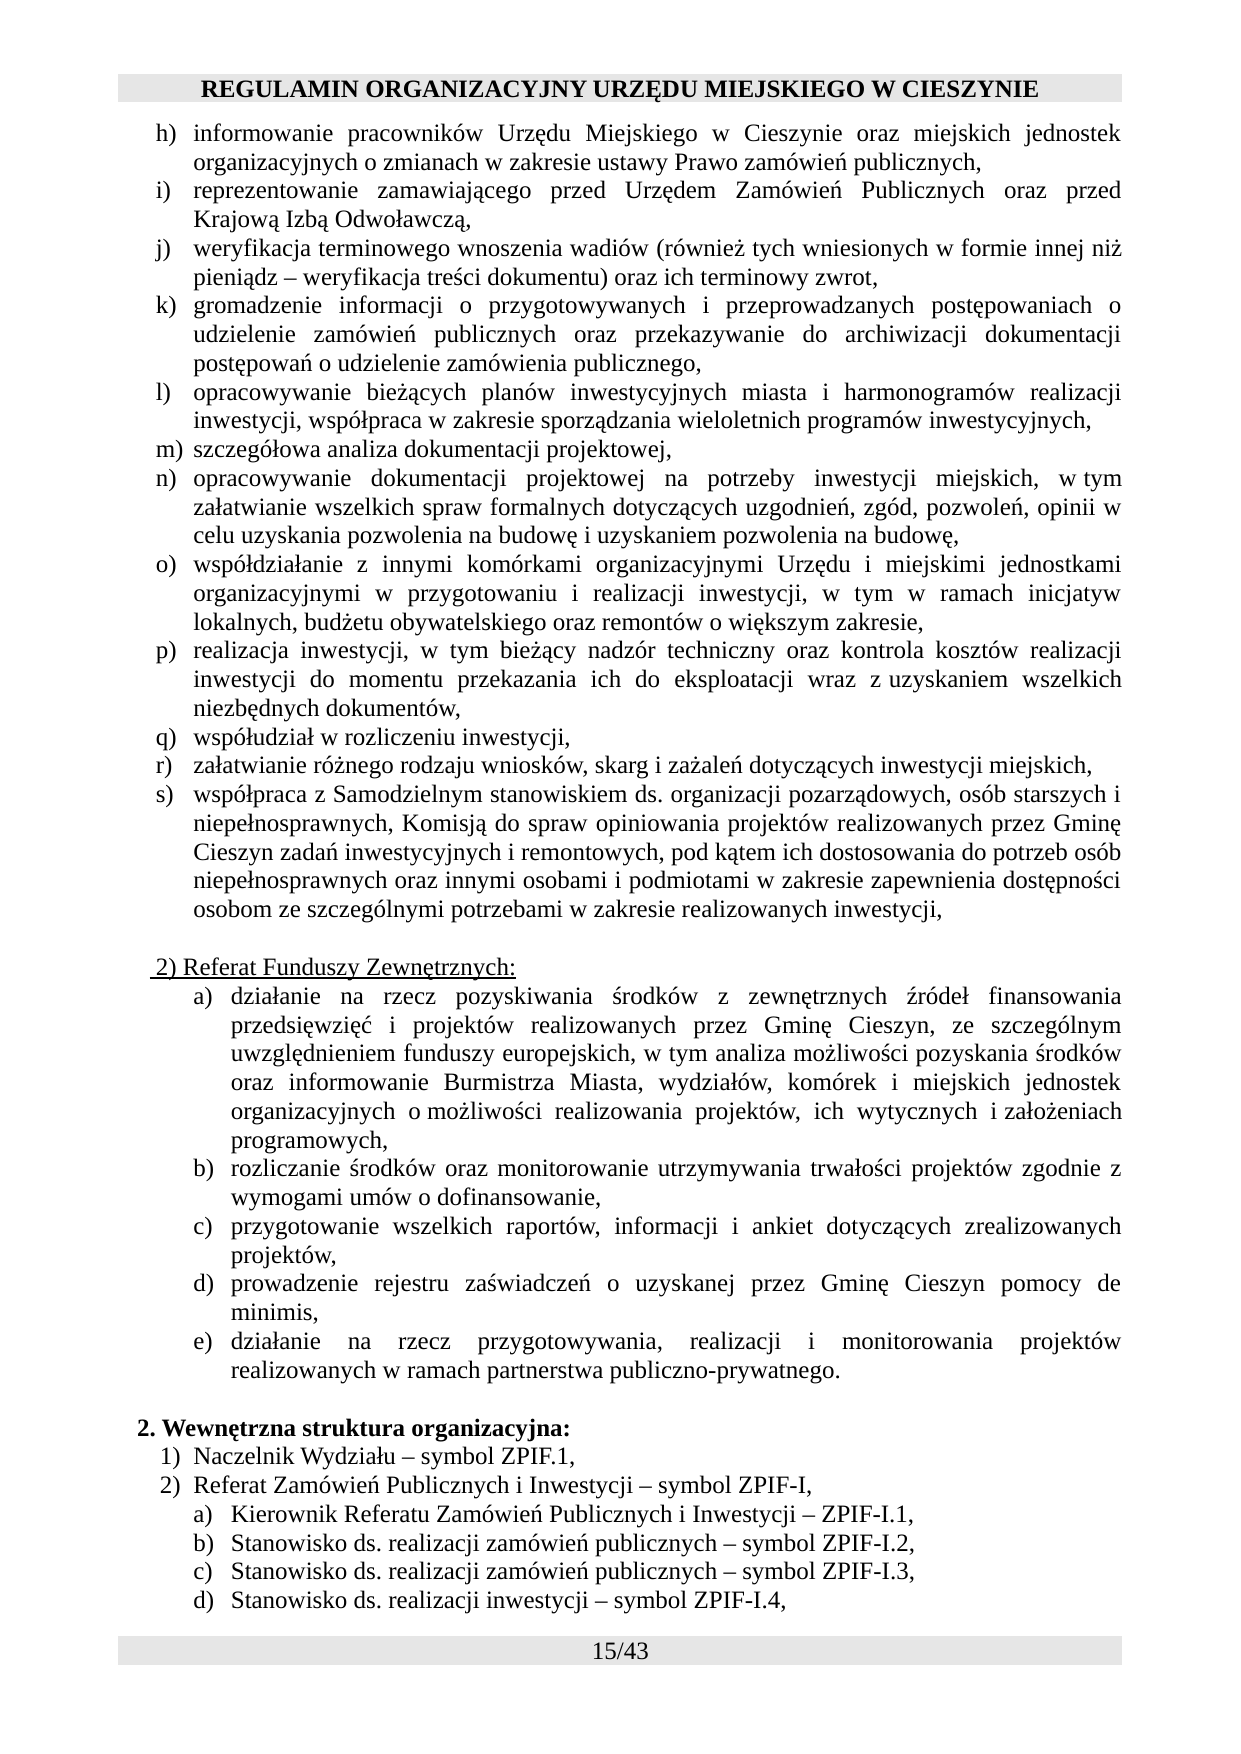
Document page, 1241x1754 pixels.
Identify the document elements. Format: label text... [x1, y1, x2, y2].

list Referat Zamówień Publicznych i Inwestycji – symbol ZPIF-I, [159, 1470, 1122, 1499]
list współdziałanie z innymi komórkami organizacyjnymi Urzędu i miejskimi jednostkami organizacyjnymi w przygotowaniu i realizacji inwestycji, w tym w ramach inicjatyw lokalnych, budżetu obywatelskiego oraz remontów o większym zakresie, [156, 549, 1122, 636]
list załatwianie różnego rodzaju wniosków, skarg i zażaleń dotyczących inwestycji miejskich, [156, 751, 1122, 779]
list opracowywanie dokumentacji projektowej na potrzeby inwestycji miejskich, w tym załatwianie wszelkich spraw formalnych dotyczących uzgodnień, zgód, pozwoleń, opinii w celu uzyskania pozwolenia na budowę i uzyskaniem pozwolenia na budowę, [156, 463, 1122, 549]
list weryfikacja terminowego wnoszenia wadiów (również tych wniesionych w formie innej niż pieniądz – weryfikacja treści dokumentu) oraz ich terminowy zwrot, [156, 233, 1122, 291]
list szczegółowa analiza dokumentacji projektowej, [156, 434, 1122, 463]
list działanie na rzecz przygotowywania, realizacji i monitorowania projektów realizowanych w ramach partnerstwa publiczno-prywatnego. [193, 1326, 1122, 1383]
list współudział w rozliczeniu inwestycji, [156, 722, 1122, 751]
list współpraca z Samodzielnym stanowiskiem ds. organizacji pozarządowych, osób starszych i niepełnosprawnych, Komisją do spraw opiniowania projektów realizowanych przez Gminę Cieszyn zadań inwestycyjnych i remontowych, pod kątem ich dostosowania do potrzeb osób niepełnosprawnych oraz innymi osobami i podmiotami w zakresie zapewnienia dostępności osobom ze szczególnymi potrzebami w zakresie realizowanych inwestycji, [156, 779, 1122, 923]
list Stanowisko ds. realizacji zamówień publicznych – symbol ZPIF-I.2, [193, 1528, 1122, 1556]
list Naczelnik Wydziału – symbol ZPIF.1, [159, 1441, 1122, 1470]
list reprezentowanie zamawiającego przed Urzędem Zamówień Publicznych oraz przed Krajową Izbą Odwoławczą, [156, 176, 1122, 233]
list informowanie pracowników Urzędu Miejskiego w Cieszynie oraz miejskich jednostek organizacyjnych o zmianach w zakresie ustawy Prawo zamówień publicznych, [156, 118, 1122, 176]
list przygotowanie wszelkich raportów, informacji i ankiet dotyczących zrealizowanych projektów, [193, 1211, 1122, 1268]
list realizacja inwestycji, w tym bieżący nadzór techniczny oraz kontrola kosztów realizacji inwestycji do momentu przekazania ich do eksploatacji wraz z uzyskaniem wszelkich niezbędnych dokumentów, [156, 636, 1122, 722]
list działanie na rzecz pozyskiwania środków z zewnętrznych źródeł finansowania przedsięwzięć i projektów realizowanych przez Gminę Cieszyn, ze szczególnym uwzględnieniem funduszy europejskich, w tym analiza możliwości pozyskania środków oraz informowanie Burmistrza Miasta, wydziałów, komórek i miejskich jednostek organizacyjnych o możliwości realizowania projektów, ich wytycznych i założeniach programowych, [193, 981, 1122, 1153]
list opracowywanie bieżących planów inwestycyjnych miasta i harmonogramów realizacji inwestycji, współpraca w zakresie sporządzania wieloletnich programów inwestycyjnych, [156, 377, 1122, 434]
list rozliczanie środków oraz monitorowanie utrzymywania trwałości projektów zgodnie z wymogami umów o dofinansowanie, [193, 1153, 1122, 1211]
list prowadzenie rejestru zaświadczeń o uzyskanej przez Gminę Cieszyn pomocy de minimis, [193, 1268, 1122, 1326]
text 2) Referat Funduszy Zewnętrznych: [118, 952, 1122, 981]
list Stanowisko ds. realizacji zamówień publicznych – symbol ZPIF-I.3, [193, 1556, 1122, 1585]
list gromadzenie informacji o przygotowywanych i przeprowadzanych postępowaniach o udzielenie zamówień publicznych oraz przekazywanie do archiwizacji dokumentacji postępowań o udzielenie zamówienia publicznego, [156, 291, 1122, 377]
list Kierownik Referatu Zamówień Publicznych i Inwestycji – ZPIF-I.1, [193, 1499, 1122, 1528]
text 2. Wewnętrzna struktura organizacyjna: [118, 1413, 1122, 1441]
list Stanowisko ds. realizacji inwestycji – symbol ZPIF-I.4, [193, 1585, 1122, 1614]
